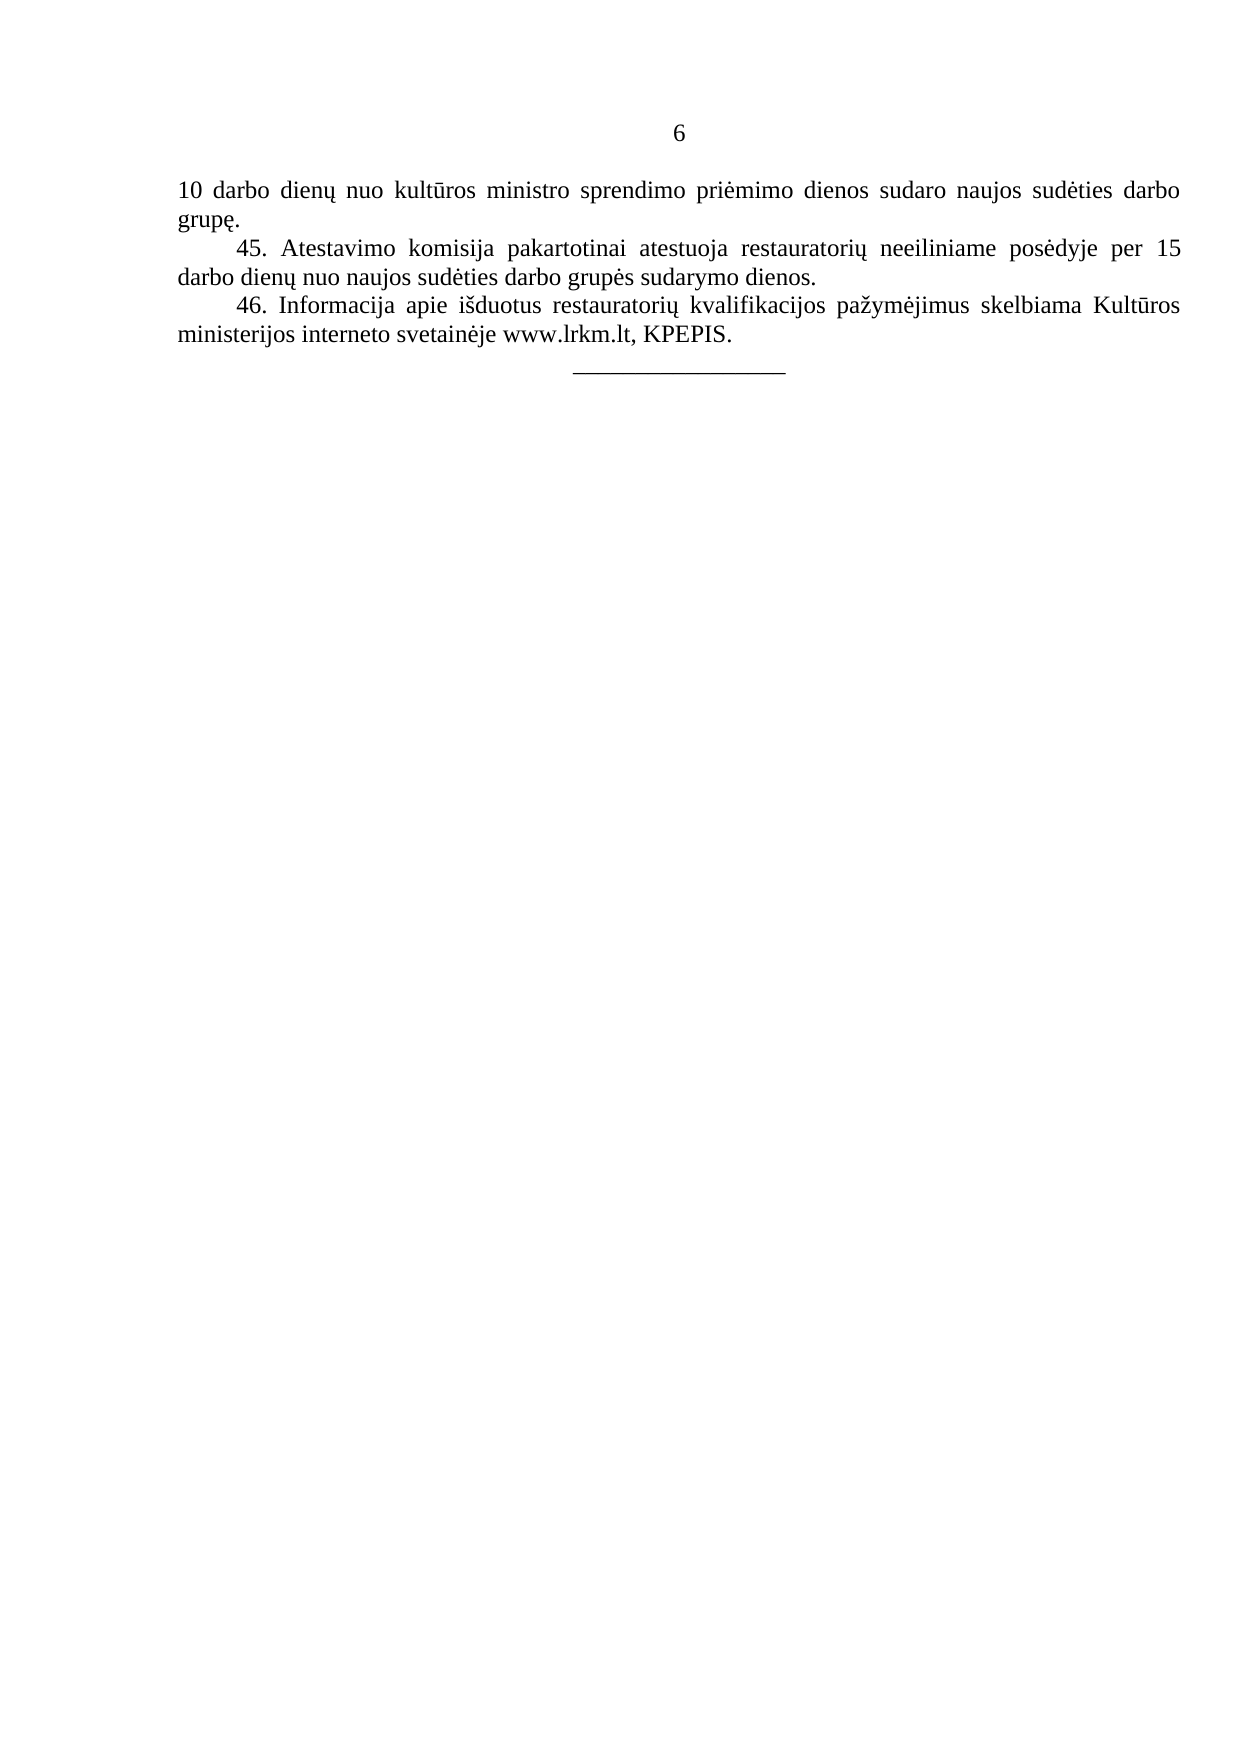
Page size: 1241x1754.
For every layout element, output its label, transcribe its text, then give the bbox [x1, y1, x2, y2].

text 45. Atestavimo komisija pakartotinai atestuoja restauratorių neeiliniame posėdyje per 15 darbo dienų nuo naujos sudėties darbo grupės sudarymo dienos. [177, 233, 1181, 291]
text 46. Informacija apie išduotus restauratorių kvalifikacijos pažymėjimus skelbiama Kultūros ministerijos interneto svetainėje www.lrkm.lt, KPEPIS. [177, 291, 1181, 348]
text 10 darbo dienų nuo kultūros ministro sprendimo priėmimo dienos sudaro naujos sudėties darbo grupę. [177, 176, 1181, 233]
text _________________ [177, 348, 1181, 377]
